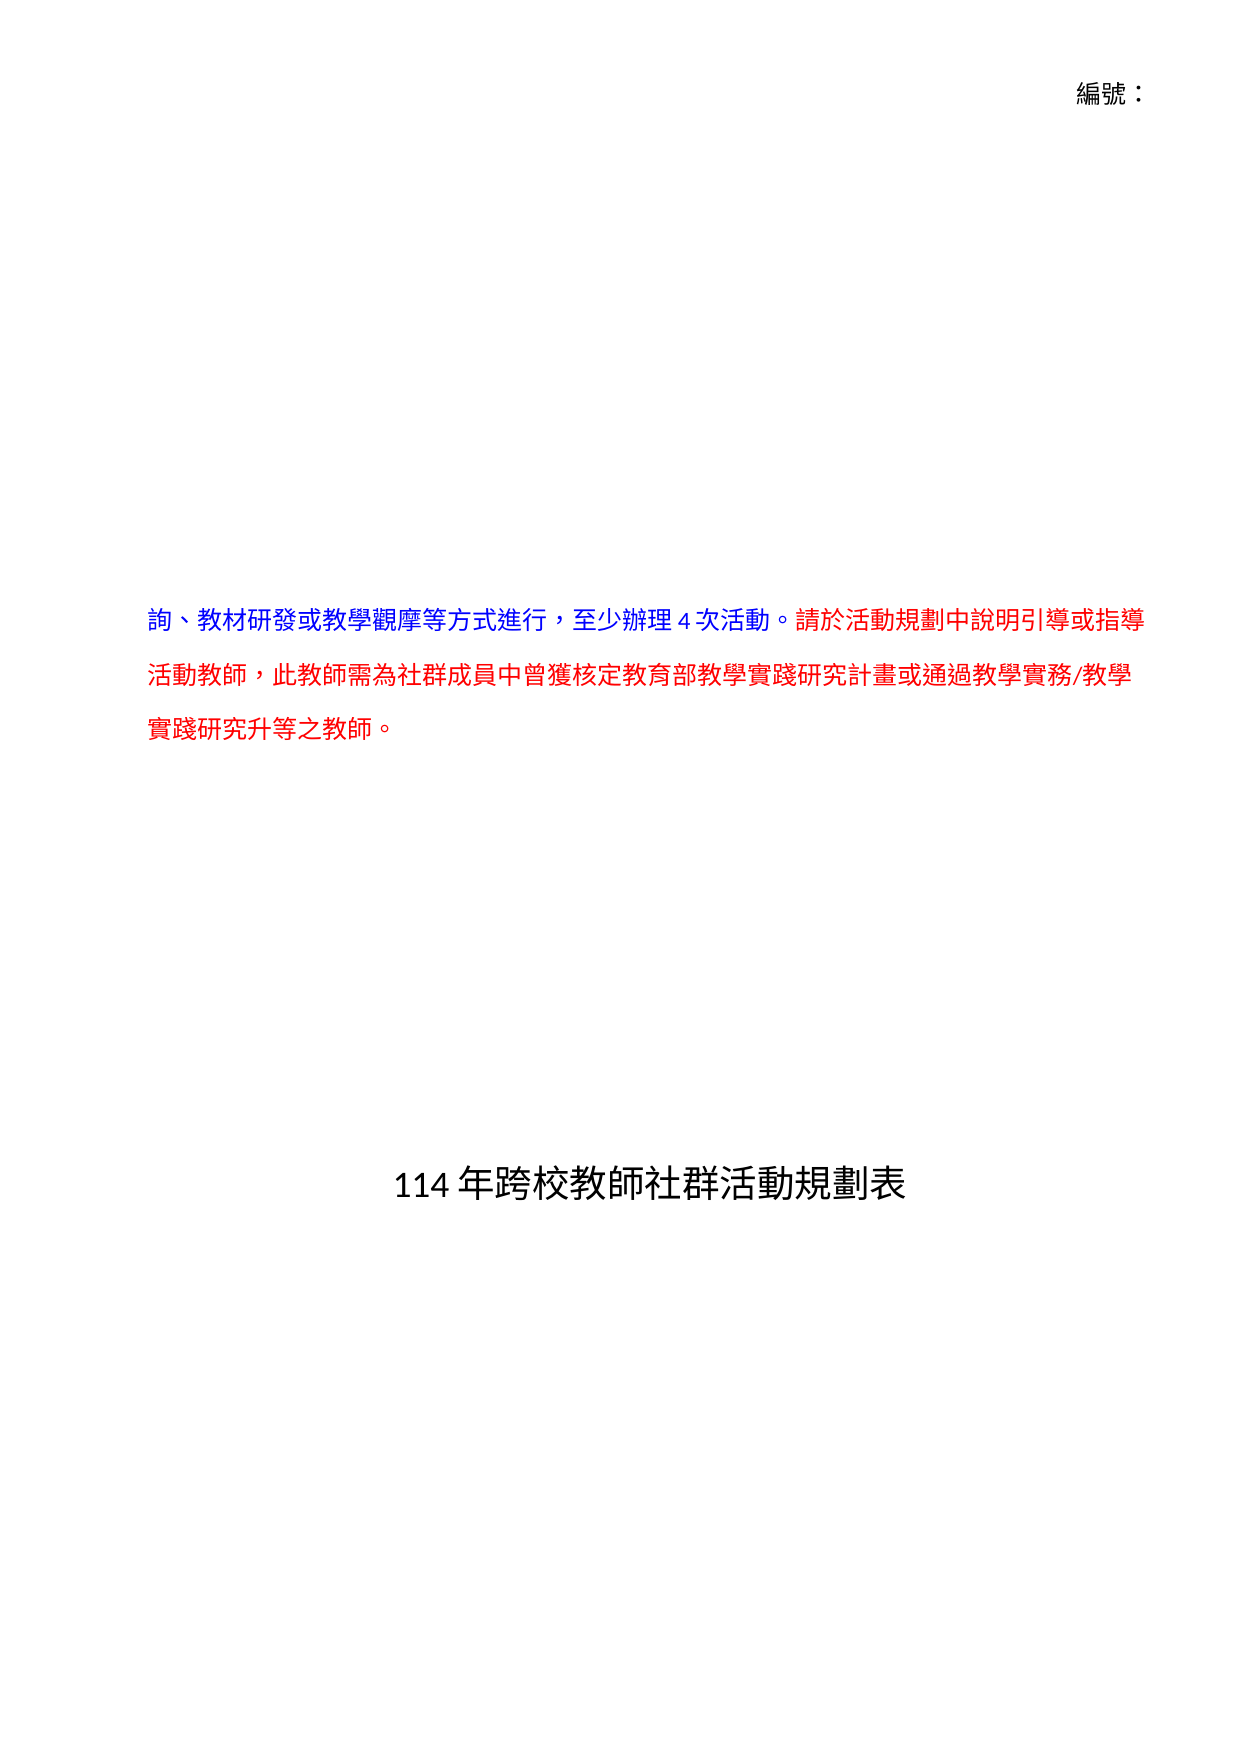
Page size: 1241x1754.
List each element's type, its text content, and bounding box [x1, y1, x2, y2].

text 詢、教材研發或教學觀摩等方式進行，至少辦理4次活動。請於活動規劃中說明引導或指導活動教師，此教師需為社群成員中曾獲核定教育部教學實踐研究計畫或通過教學實務/教學實踐研究升等之教師。 [148, 601, 1152, 746]
text 114年跨校教師社群活動規劃表 [148, 1139, 1152, 1201]
